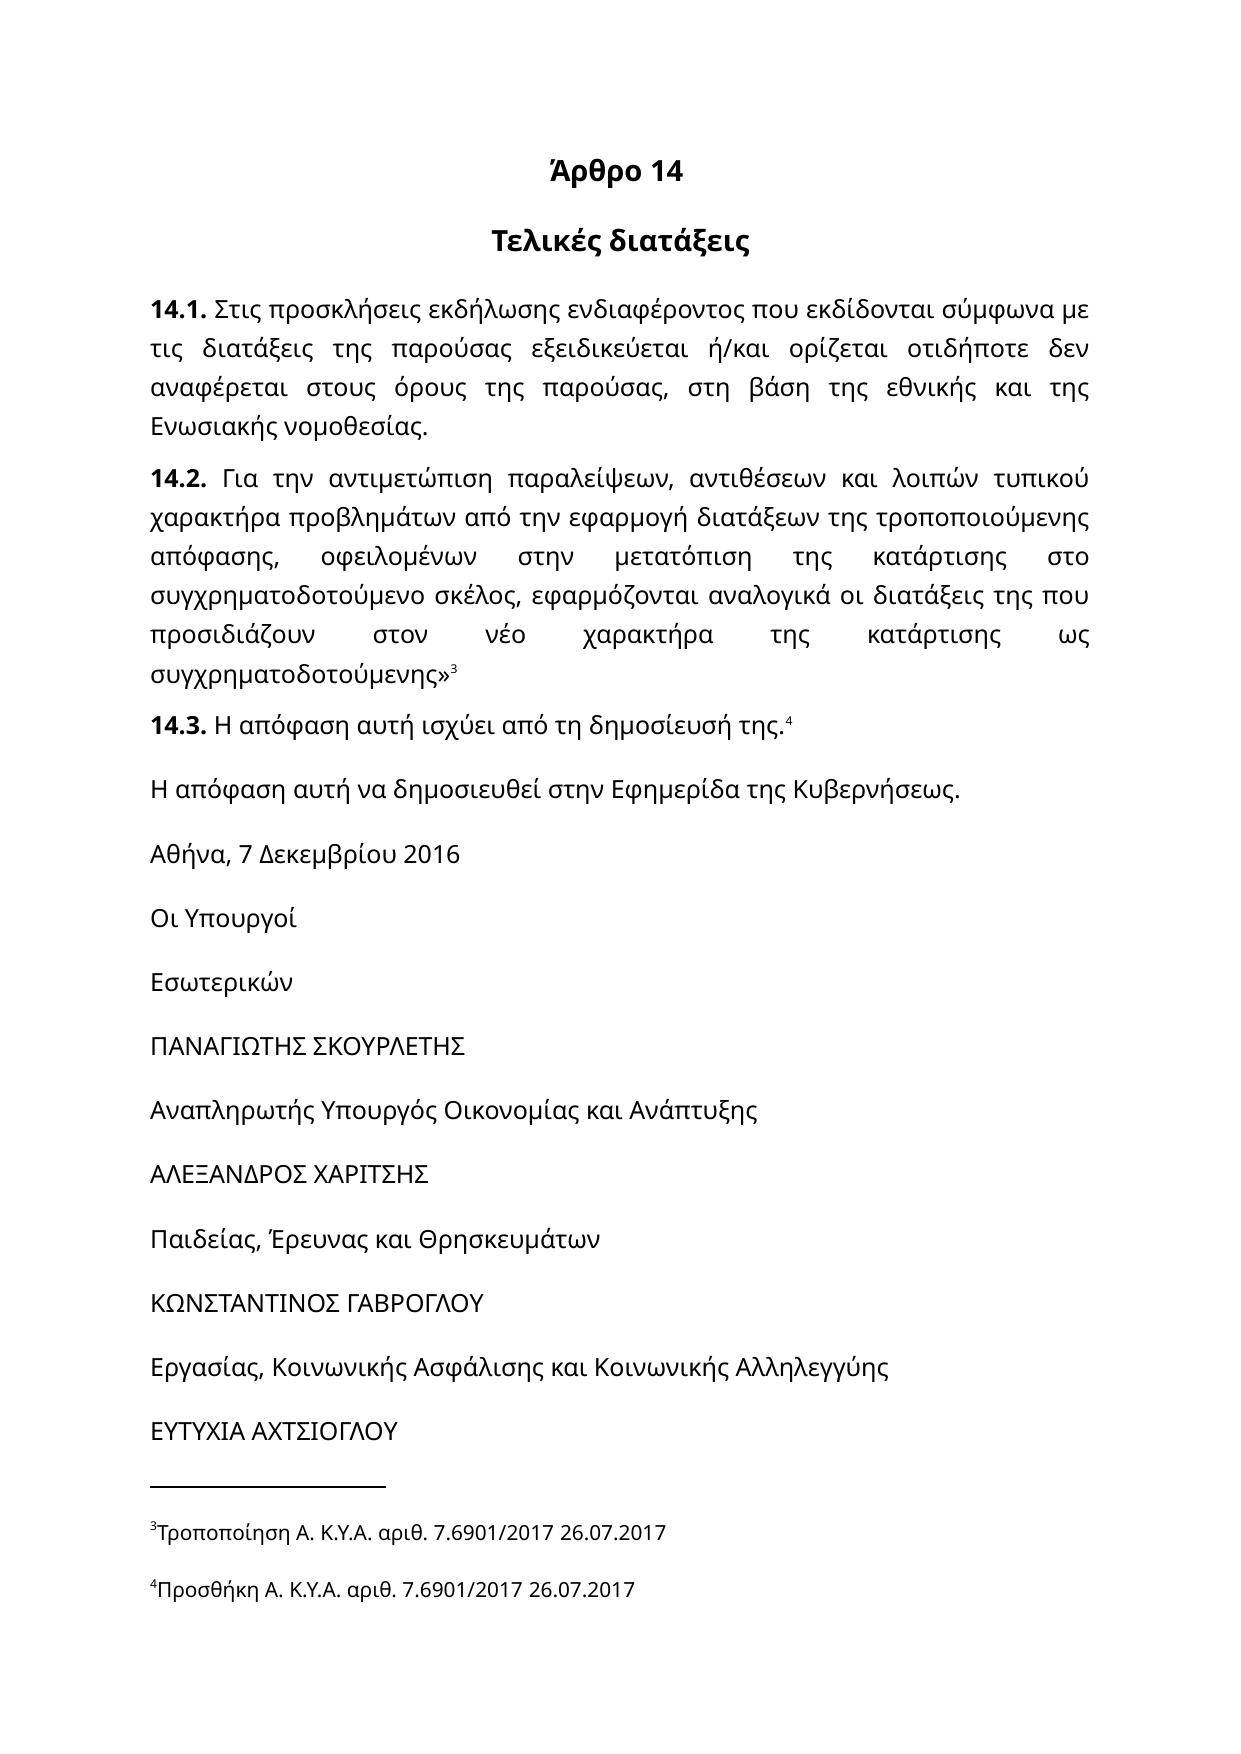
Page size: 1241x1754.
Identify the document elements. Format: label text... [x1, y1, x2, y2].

text Τροποποίηση A. Κ.Υ.Α. αριθ. 7.6901/2017 26.07.2017 [150, 1518, 1090, 1546]
text ΠΑΝΑΓΙΩΤΗΣ ΣΚΟΥΡΛΕΤΗΣ [150, 1029, 1090, 1063]
text Προσθήκη A. Κ.Υ.Α. αριθ. 7.6901/2017 26.07.2017 [150, 1576, 1090, 1604]
text ΑΛΕΞΑΝΔΡΟΣ ΧΑΡΙΤΣΗΣ [150, 1157, 1090, 1191]
text Οι Υπουργοί [150, 900, 1090, 934]
text Αθήνα, 7 Δεκεμβρίου 2016 [150, 836, 1090, 870]
text 14.1. Στις προσκλήσεις εκδήλωσης ενδιαφέροντος που εκδίδονται σύμφωνα με τις διατάξεις της παρούσας εξειδικεύεται ή/και ορίζεται οτιδήποτε δεν αναφέρεται στους όρους της παρούσας, στη βάση της εθνικής και της Ενωσιακής νομοθεσίας. [150, 291, 1090, 443]
text 14.2. Για την αντιμετώπιση παραλείψεων, αντιθέσεων και λοιπών τυπικού χαρακτήρα προβλημάτων από την εφαρμογή διατάξεων της τροποποιούμενης απόφασης, οφειλομένων στην μετατόπιση της κατάρτισης στο συγχρηματοδοτούμενο σκέλος, εφαρμόζονται αναλογικά οι διατάξεις της που προσιδιάζουν στον νέο χαρακτήρα της κατάρτισης ως συγχρηματοδοτούμενης» [150, 460, 1090, 690]
subtitle Τελικές διατάξεις [150, 221, 1090, 260]
text ΚΩΝΣΤΑΝΤΙΝΟΣ ΓΑΒΡΟΓΛΟΥ [150, 1285, 1090, 1319]
subtitle Άρθρο 14 [150, 150, 1090, 190]
text Παιδείας, Έρευνας και Θρησκευμάτων [150, 1221, 1090, 1255]
text Η απόφαση αυτή να δημοσιευθεί στην Εφημερίδα της Κυβερνήσεως. [150, 772, 1090, 806]
text Εργασίας, Κοινωνικής Ασφάλισης και Κοινωνικής Αλληλεγγύης [150, 1349, 1090, 1384]
text ΕΥΤΥΧΙΑ ΑΧΤΣΙΟΓΛΟΥ [150, 1414, 1090, 1448]
text Εσωτερικών [150, 964, 1090, 999]
text Αναπληρωτής Υπουργός Οικονομίας και Ανάπτυξης [150, 1093, 1090, 1127]
text 14.3. Η απόφαση αυτή ισχύει από τη δημοσίευσή της. [150, 708, 1090, 742]
